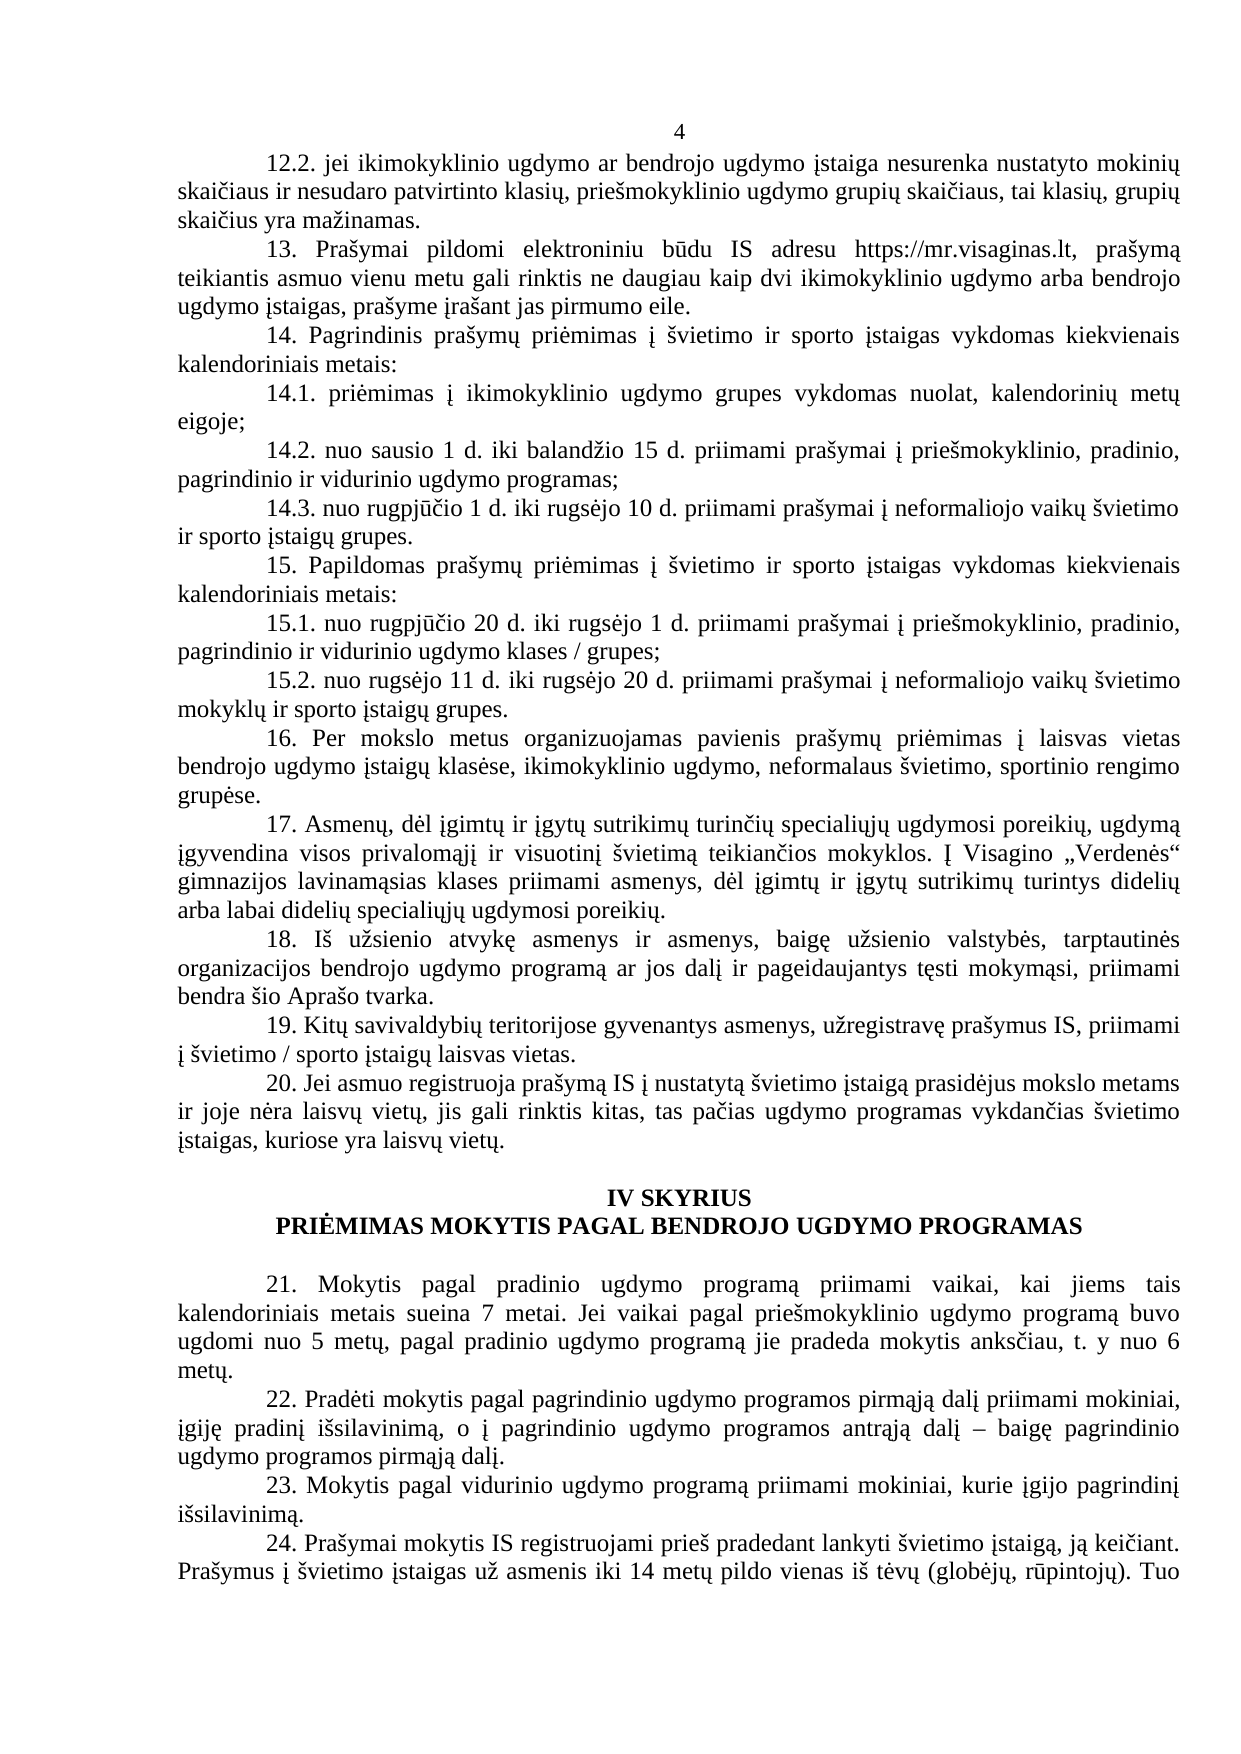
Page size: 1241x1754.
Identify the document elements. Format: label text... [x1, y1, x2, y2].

text 12.2. jei ikimokyklinio ugdymo ar bendrojo ugdymo įstaiga nesurenka nustatyto mokinių skaičiaus ir nesudaro patvirtinto klasių, priešmokyklinio ugdymo grupių skaičiaus, tai klasių, grupių skaičius yra mažinamas. [177, 148, 1181, 234]
text IV SKYRIUS [177, 1183, 1181, 1211]
text 14. Pagrindinis prašymų priėmimas į švietimo ir sporto įstaigas vykdomas kiekvienais kalendoriniais metais: [177, 320, 1181, 378]
text 19. Kitų savivaldybių teritorijose gyvenantys asmenys, užregistravę prašymus IS, priimami į švietimo / sporto įstaigų laisvas vietas. [177, 1010, 1181, 1068]
text 18. Iš užsienio atvykę asmenys ir asmenys, baigę užsienio valstybės, tarptautinės organizacijos bendrojo ugdymo programą ar jos dalį ir pageidaujantys tęsti mokymąsi, priimami bendra šio Aprašo tvarka. [177, 924, 1181, 1010]
text 14.1. priėmimas į ikimokyklinio ugdymo grupes vykdomas nuolat, kalendorinių metų eigoje; [177, 378, 1181, 435]
text 24. Prašymai mokytis IS registruojami prieš pradedant lankyti švietimo įstaigą, ją keičiant. Prašymus į švietimo įstaigas už asmenis iki 14 metų pildo vienas iš tėvų (globėjų, rūpintojų). Tuo [177, 1528, 1181, 1585]
text PRIĖMIMAS MOKYTIS PAGAL BENDROJO UGDYMO PROGRAMAS [177, 1211, 1181, 1240]
text 15.2. nuo rugsėjo 11 d. iki rugsėjo 20 d. priimami prašymai į neformaliojo vaikų švietimo mokyklų ir sporto įstaigų grupes. [177, 665, 1181, 723]
text 14.3. nuo rugpjūčio 1 d. iki rugsėjo 10 d. priimami prašymai į neformaliojo vaikų švietimo ir sporto įstaigų grupes. [177, 493, 1181, 550]
text 14.2. nuo sausio 1 d. iki balandžio 15 d. priimami prašymai į priešmokyklinio, pradinio, pagrindinio ir vidurinio ugdymo programas; [177, 435, 1181, 493]
text 22. Pradėti mokytis pagal pagrindinio ugdymo programos pirmąją dalį priimami mokiniai, įgiję pradinį išsilavinimą, o į pagrindinio ugdymo programos antrąją dalį – baigę pagrindinio ugdymo programos pirmąją dalį. [177, 1384, 1181, 1470]
text 16. Per mokslo metus organizuojamas pavienis prašymų priėmimas į laisvas vietas bendrojo ugdymo įstaigų klasėse, ikimokyklinio ugdymo, neformalaus švietimo, sportinio rengimo grupėse. [177, 723, 1181, 809]
text 21. Mokytis pagal pradinio ugdymo programą priimami vaikai, kai jiems tais kalendoriniais metais sueina 7 metai. Jei vaikai pagal priešmokyklinio ugdymo programą buvo ugdomi nuo 5 metų, pagal pradinio ugdymo programą jie pradeda mokytis anksčiau, t. y nuo 6 metų. [177, 1269, 1181, 1384]
text 15.1. nuo rugpjūčio 20 d. iki rugsėjo 1 d. priimami prašymai į priešmokyklinio, pradinio, pagrindinio ir vidurinio ugdymo klases / grupes; [177, 608, 1181, 665]
text 13. Prašymai pildomi elektroniniu būdu IS adresu https://mr.visaginas.lt, prašymą teikiantis asmuo vienu metu gali rinktis ne daugiau kaip dvi ikimokyklinio ugdymo arba bendrojo ugdymo įstaigas, prašyme įrašant jas pirmumo eile. [177, 234, 1181, 320]
text 23. Mokytis pagal vidurinio ugdymo programą priimami mokiniai, kurie įgijo pagrindinį išsilavinimą. [177, 1470, 1181, 1528]
text 15. Papildomas prašymų priėmimas į švietimo ir sporto įstaigas vykdomas kiekvienais kalendoriniais metais: [177, 550, 1181, 608]
text 20. Jei asmuo registruoja prašymą IS į nustatytą švietimo įstaigą prasidėjus mokslo metams ir joje nėra laisvų vietų, jis gali rinktis kitas, tas pačias ugdymo programas vykdančias švietimo įstaigas, kuriose yra laisvų vietų. [177, 1068, 1181, 1154]
text 17. Asmenų, dėl įgimtų ir įgytų sutrikimų turinčių specialiųjų ugdymosi poreikių, ugdymą įgyvendina visos privalomąjį ir visuotinį švietimą teikiančios mokyklos. Į Visagino „Verdenės“ gimnazijos lavinamąsias klases priimami asmenys, dėl įgimtų ir įgytų sutrikimų turintys didelių arba labai didelių specialiųjų ugdymosi poreikių. [177, 809, 1181, 924]
